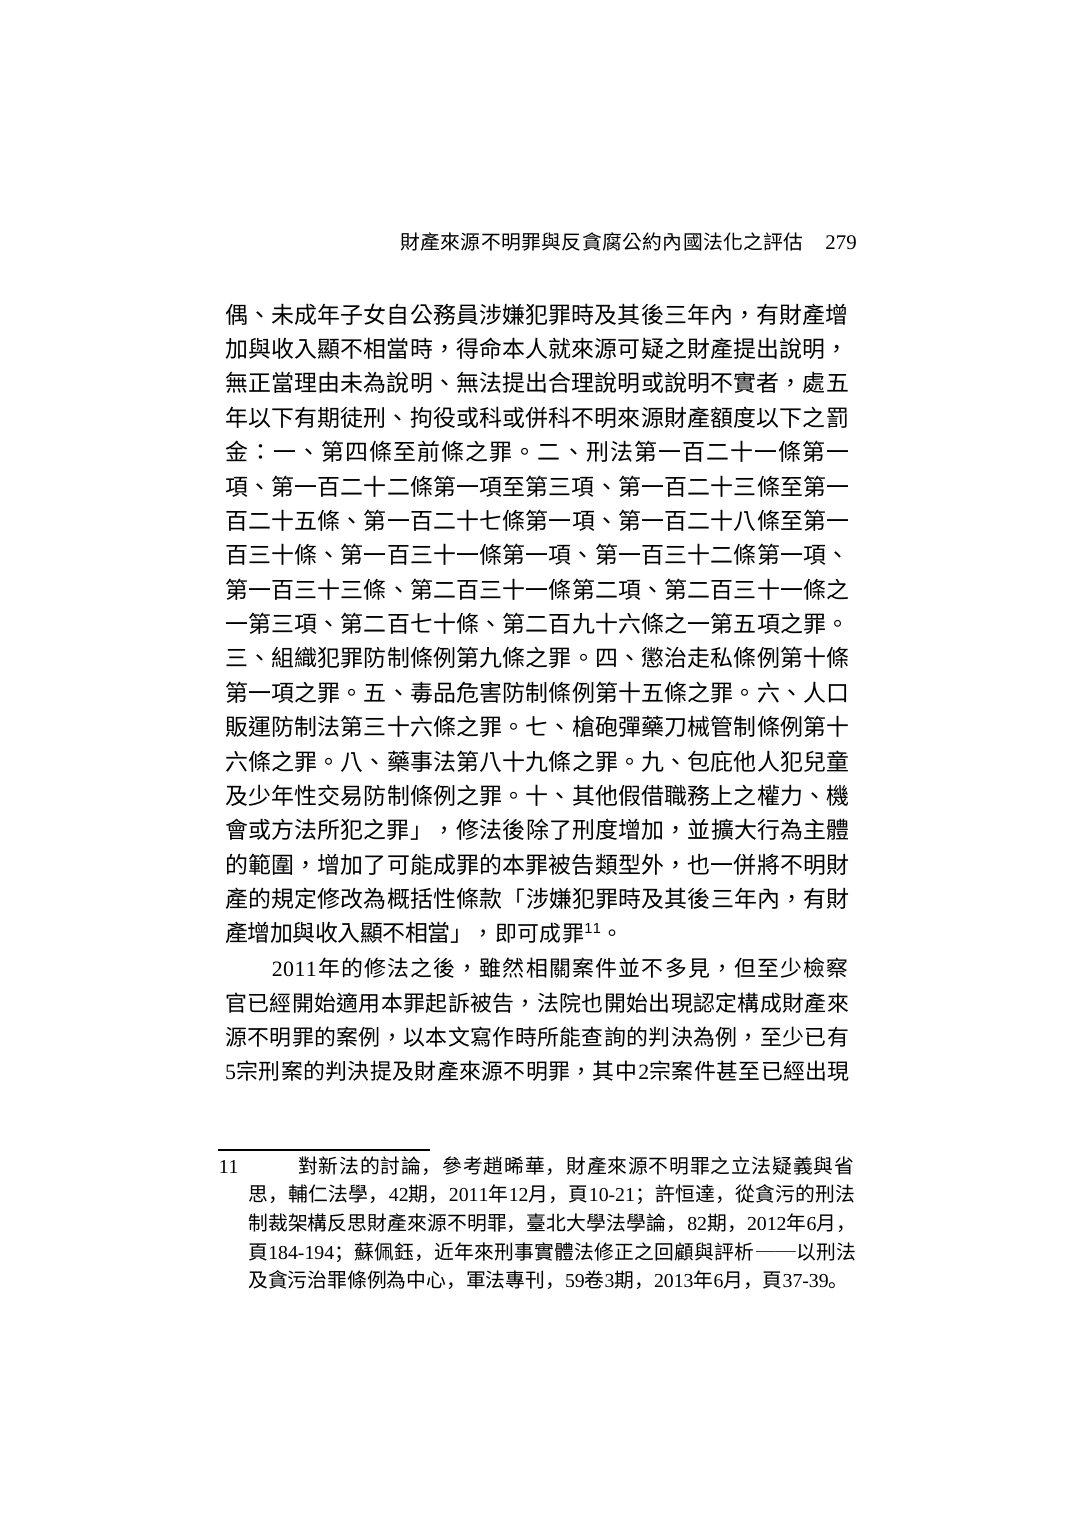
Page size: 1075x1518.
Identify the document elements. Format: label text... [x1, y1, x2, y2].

text 偶、未成年子女自公務員涉嫌犯罪時及其後三年內，有財產增加與收入顯不相當時，得命本人就來源可疑之財產提出說明，無正當理由未為說明、無法提出合理說明或說明不實者，處五年以下有期徒刑、拘役或科或併科不明來源財產額度以下之罰金：一、第四條至前條之罪。二、刑法第一百二十一條第一項、第一百二十二條第一項至第三項、第一百二十三條至第一百二十五條、第一百二十七條第一項、第一百二十八條至第一百三十條、第一百三十一條第一項、第一百三十二條第一項、第一百三十三條、第二百三十一條第二項、第二百三十一條之一第三項、第二百七十條、第二百九十六條之一第五項之罪。三、組織犯罪防制條例第九條之罪。四、懲治走私條例第十條第一項之罪。五、毒品危害防制條例第十五條之罪。六、人口販運防制法第三十六條之罪。七、槍砲彈藥刀械管制條例第十六條之罪。八、藥事法第八十九條之罪。九、包庇他人犯兒童及少年性交易防制條例之罪。十、其他假借職務上之權力、機會或方法所犯之罪」，修法後除了刑度增加，並擴大行為主體的範圍，增加了可能成罪的本罪被告類型外，也一併將不明財產的規定修改為概括性條款「涉嫌犯罪時及其後三年內，有財產增加與收入顯不相當」，即可成罪。 [225, 295, 850, 948]
text 2011年的修法之後，雖然相關案件並不多見，但至少檢察官已經開始適用本罪起訴被告，法院也開始出現認定構成財產來源不明罪的案例，以本文寫作時所能查詢的判決為例，至少已有5宗刑案的判決提及財產來源不明罪，其中2宗案件甚至已經出現 [225, 948, 850, 1086]
text 對新法的討論，參考趙晞華，財產來源不明罪之立法疑義與省思，輔仁法學，42期，2011年12月，頁10-21；許恒達，從貪污的刑法制裁架構反思財產來源不明罪，臺北大學法學論，82期，2012年6月，頁184-194；蘇佩鈺，近年來刑事實體法修正之回顧與評析──以刑法及貪污治罪條例為中心，軍法專刊，59卷3期，2013年6月，頁37-39。 [218, 1150, 856, 1293]
